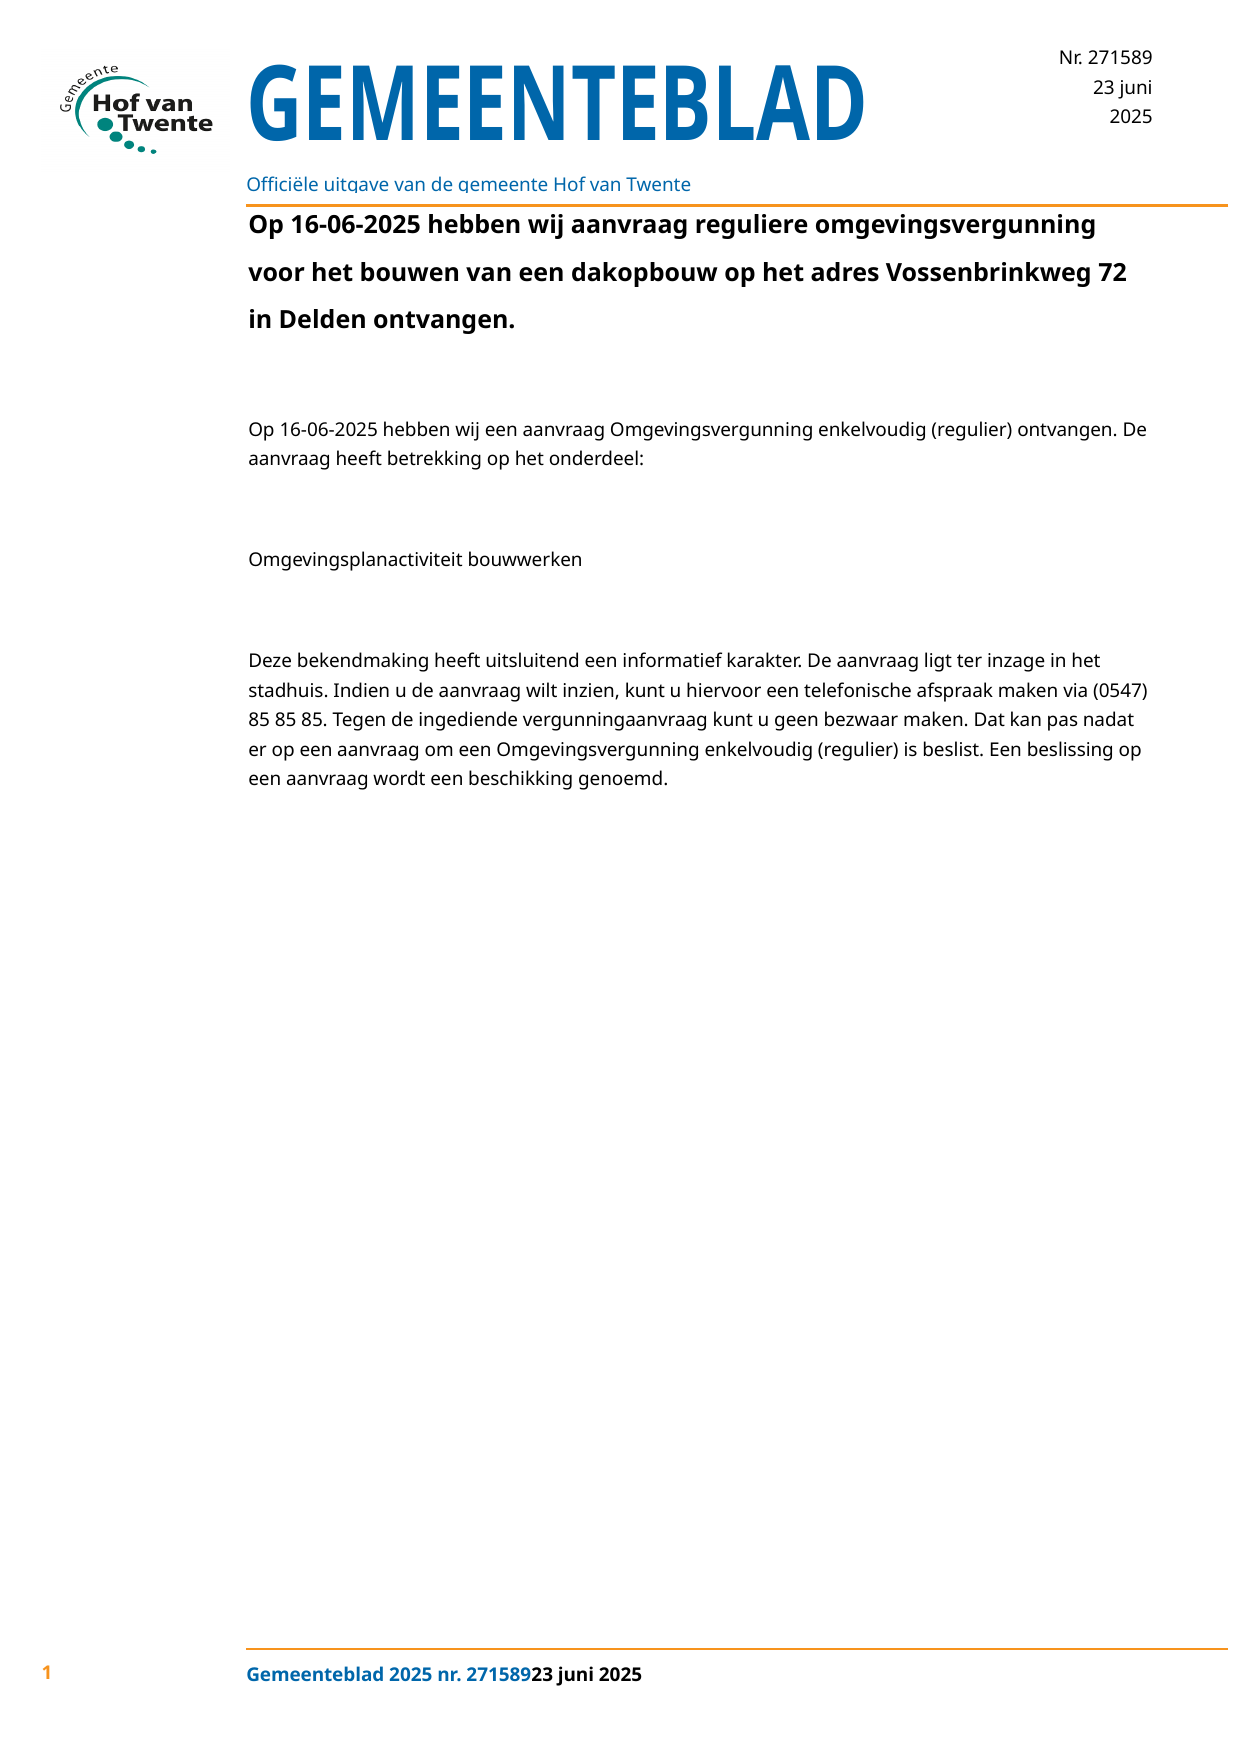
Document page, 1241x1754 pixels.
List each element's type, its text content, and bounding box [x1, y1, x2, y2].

picture [41, 47, 231, 172]
text Op 16-06-2025 hebben wij aanvraag reguliere omgevingsvergunning voor het bouwen van een dakopbouw op het adres Vossenbrinkweg 72 in Delden ontvangen. [248, 207, 1152, 336]
text Deze bekendmaking heeft uitsluitend een informatief karakter. De aanvraag ligt ter inzage in het stadhuis. Indien u de aanvraag wilt inzien, kunt u hiervoor een telefonische afspraak maken via (0547) 85 85 85. Tegen de ingediende vergunningaanvraag kunt u geen bezwaar maken. Dat kan pas nadat er op een aanvraag om een Omgevingsvergunning enkelvoudig (regulier) is beslist. Een beslissing op een aanvraag wordt een beschikking genoemd. [248, 647, 1152, 791]
text Op 16-06-2025 hebben wij een aanvraag Omgevingsvergunning enkelvoudig (regulier) ontvangen. De aanvraag heeft betrekking op het onderdeel: [248, 416, 1152, 471]
text Omgevingsplanactiviteit bouwwerken [248, 546, 1152, 572]
